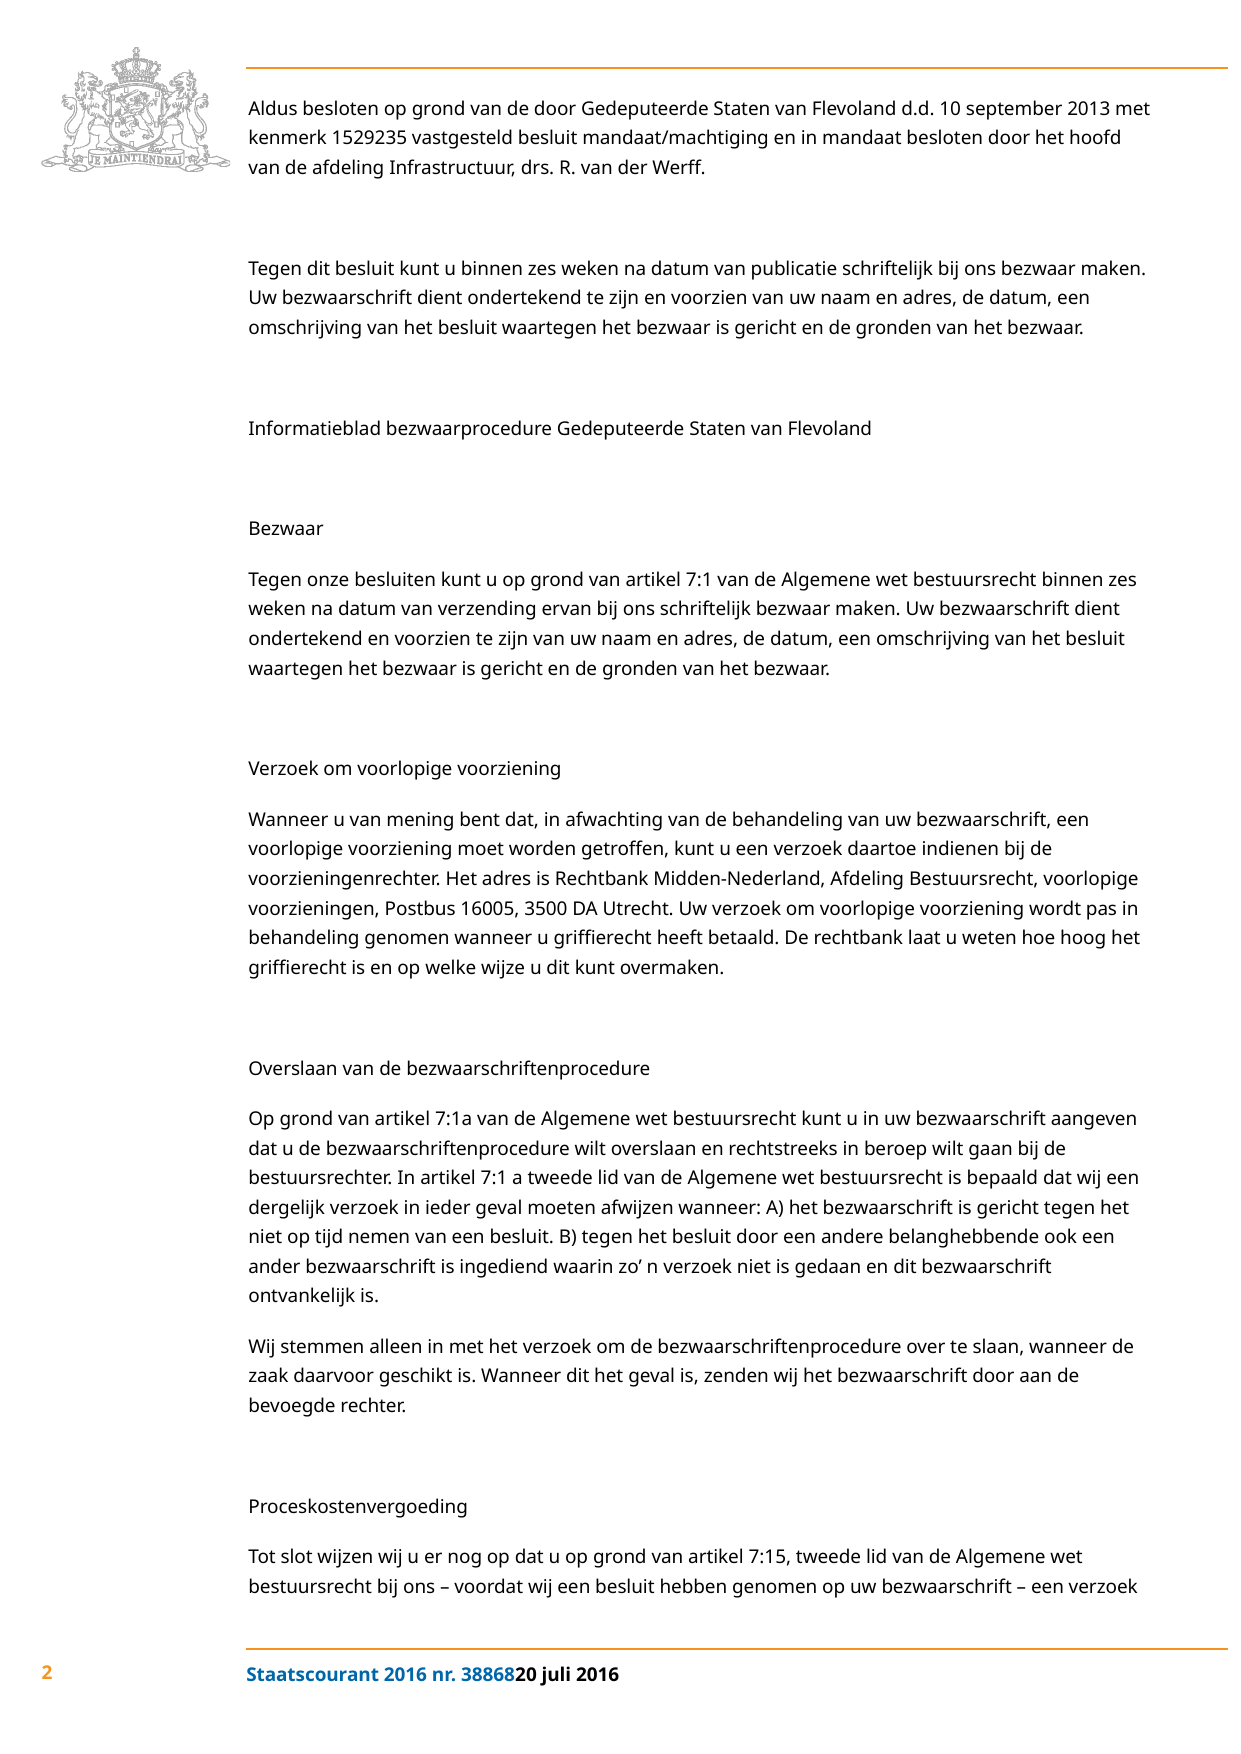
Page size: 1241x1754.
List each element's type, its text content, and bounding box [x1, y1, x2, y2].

text Wij stemmen alleen in met het verzoek om de bezwaarschriftenprocedure over te slaan, wanneer de zaak daarvoor geschikt is. Wanneer dit het geval is, zenden wij het bezwaarschrift door aan de bevoegde rechter. [248, 1333, 1152, 1418]
text Op grond van artikel 7:1a van de Algemene wet bestuursrecht kunt u in uw bezwaarschrift aangeven dat u de bezwaarschriftenprocedure wilt overslaan en rechtstreeks in beroep wilt gaan bij de bestuursrechter. In artikel 7:1 a tweede lid van de Algemene wet bestuursrecht is bepaald dat wij een dergelijk verzoek in ieder geval moeten afwijzen wanneer: A) het bezwaarschrift is gericht tegen het niet op tijd nemen van een besluit. B) tegen het besluit door een andere belanghebbende ook een ander bezwaarschrift is ingediend waarin zo’ n verzoek niet is gedaan en dit bezwaarschrift ontvankelijk is. [248, 1105, 1152, 1308]
text Tegen onze besluiten kunt u op grond van artikel 7:1 van de Algemene wet bestuursrecht binnen zes weken na datum van verzending ervan bij ons schriftelijk bezwaar maken. Uw bezwaarschrift dient ondertekend en voorzien te zijn van uw naam en adres, de datum, een omschrijving van het besluit waartegen het bezwaar is gericht en de gronden van het bezwaar. [248, 566, 1152, 681]
text Informatieblad bezwaarprocedure Gedeputeerde Staten van Flevoland [248, 415, 1152, 441]
text Bezwaar [248, 516, 1152, 541]
text Tegen dit besluit kunt u binnen zes weken na datum van publicatie schriftelijk bij ons bezwaar maken. Uw bezwaarschrift dient ondertekend te zijn en voorzien van uw naam en adres, de datum, een omschrijving van het besluit waartegen het bezwaar is gericht en de gronden van het bezwaar. [248, 255, 1152, 340]
picture [41, 47, 231, 172]
text Overslaan van de bezwaarschriftenprocedure [248, 1055, 1152, 1081]
text Aldus besloten op grond van de door Gedeputeerde Staten van Flevoland d.d. 10 september 2013 met kenmerk 1529235 vastgesteld besluit mandaat/machtiging en in mandaat besloten door het hoofd van de afdeling Infrastructuur, drs. R. van der Werff. [248, 95, 1152, 180]
text Proceskostenvergoeding [248, 1493, 1152, 1519]
text Tot slot wijzen wij u er nog op dat u op grond van artikel 7:15, tweede lid van de Algemene wet bestuursrecht bij ons – voordat wij een besluit hebben genomen op uw bezwaarschrift – een verzoek [248, 1543, 1152, 1599]
text Verzoek om voorlopige voorziening [248, 756, 1152, 781]
text Wanneer u van mening bent dat, in afwachting van de behandeling van uw bezwaarschrift, een voorlopige voorziening moet worden getroffen, kunt u een verzoek daartoe indienen bij de voorzieningenrechter. Het adres is Rechtbank Midden-Nederland, Afdeling Bestuursrecht, voorlopige voorzieningen, Postbus 16005, 3500 DA Utrecht. Uw verzoek om voorlopige voorziening wordt pas in behandeling genomen wanneer u griffierecht heeft betaald. De rechtbank laat u weten hoe hoog het griffierecht is en op welke wijze u dit kunt overmaken. [248, 806, 1152, 980]
